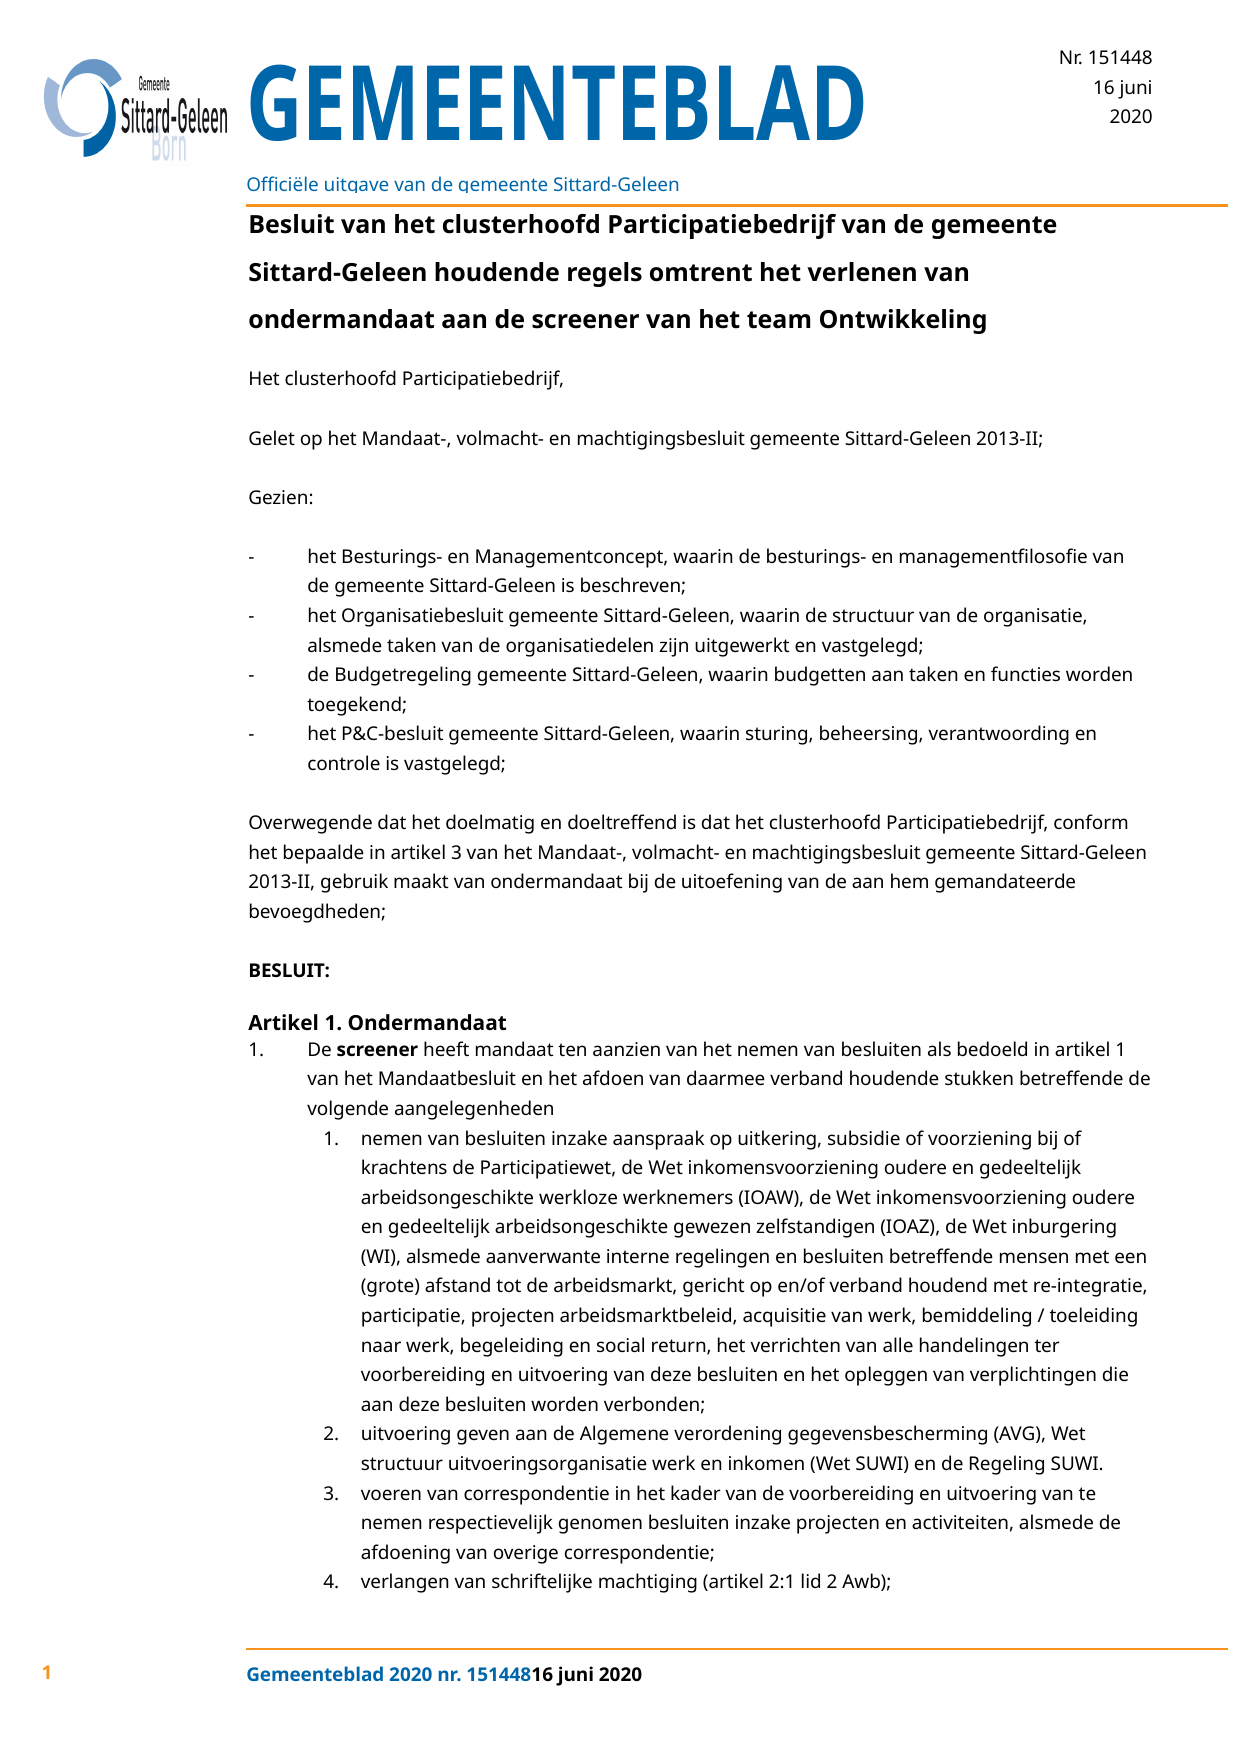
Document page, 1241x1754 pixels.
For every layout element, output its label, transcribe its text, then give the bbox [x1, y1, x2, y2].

text BESLUIT: [248, 957, 1152, 983]
text Gezien: [248, 484, 1152, 509]
text Overwegende dat het doelmatig en doeltreffend is dat het clusterhoofd Participatiebedrijf, conform het bepaalde in artikel 3 van het Mandaat-, volmacht- en machtigingsbesluit gemeente Sittard-Geleen 2013-II, gebruik maakt van ondermandaat bij de uitoefening van de aan hem gemandateerde bevoegdheden; [248, 809, 1152, 924]
list uitvoering geven aan de Algemene verordening gegevensbescherming (AVG), Wet structuur uitvoeringsorganisatie werk en inkomen (Wet SUWI) en de Regeling SUWI. [323, 1421, 1152, 1476]
list De screener heeft mandaat ten aanzien van het nemen van besluiten als bedoeld in artikel 1 van het Mandaatbesluit en het afdoen van daarmee verband houdende stukken betreffende de volgende aangelegenheden [248, 1036, 1152, 1121]
list verlangen van schriftelijke machtiging (artikel 2:1 lid 2 Awb); [323, 1568, 1152, 1594]
list het P&C-besluit gemeente Sittard-Geleen, waarin sturing, beheersing, verantwoording en controle is vastgelegd; [248, 721, 1152, 776]
list het Organisatiebesluit gemeente Sittard-Geleen, waarin de structuur van de organisatie, alsmede taken van de organisatiedelen zijn uitgewerkt en vastgelegd; [248, 602, 1152, 657]
list nemen van besluiten inzake aanspraak op uitkering, subsidie of voorziening bij of krachtens de Participatiewet, de Wet inkomensvoorziening oudere en gedeeltelijk arbeidsongeschikte werkloze werknemers (IOAW), de Wet inkomensvoorziening oudere en gedeeltelijk arbeidsongeschikte gewezen zelfstandigen (IOAZ), de Wet inburgering (WI), alsmede aanverwante interne regelingen en besluiten betreffende mensen met een (grote) afstand tot de arbeidsmarkt, gericht op en/of verband houdend met re-integratie, participatie, projecten arbeidsmarktbeleid, acquisitie van werk, bemiddeling / toeleiding naar werk, begeleiding en social return, het verrichten van alle handelingen ter voorbereiding en uitvoering van deze besluiten en het opleggen van verplichtingen die aan deze besluiten worden verbonden; [323, 1125, 1152, 1417]
text Het clusterhoofd Participatiebedrijf, [248, 366, 1152, 391]
text Besluit van het clusterhoofd Participatiebedrijf van de gemeente Sittard-Geleen houdende regels omtrent het verlenen van ondermandaat aan de screener van het team Ontwikkeling [248, 207, 1152, 336]
picture [41, 47, 231, 172]
list het Besturings- en Managementconcept, waarin de besturings- en managementfilosofie van de gemeente Sittard-Geleen is beschreven; [248, 543, 1152, 598]
list de Budgetregeling gemeente Sittard-Geleen, waarin budgetten aan taken en functies worden toegekend; [248, 661, 1152, 717]
text Artikel 1. Ondermandaat [248, 1008, 1152, 1036]
text Gelet op het Mandaat-, volmacht- en machtigingsbesluit gemeente Sittard-Geleen 2013-II; [248, 425, 1152, 450]
list voeren van correspondentie in het kader van de voorbereiding en uitvoering van te nemen respectievelijk genomen besluiten inzake projecten en activiteiten, alsmede de afdoening van overige correspondentie; [323, 1480, 1152, 1565]
